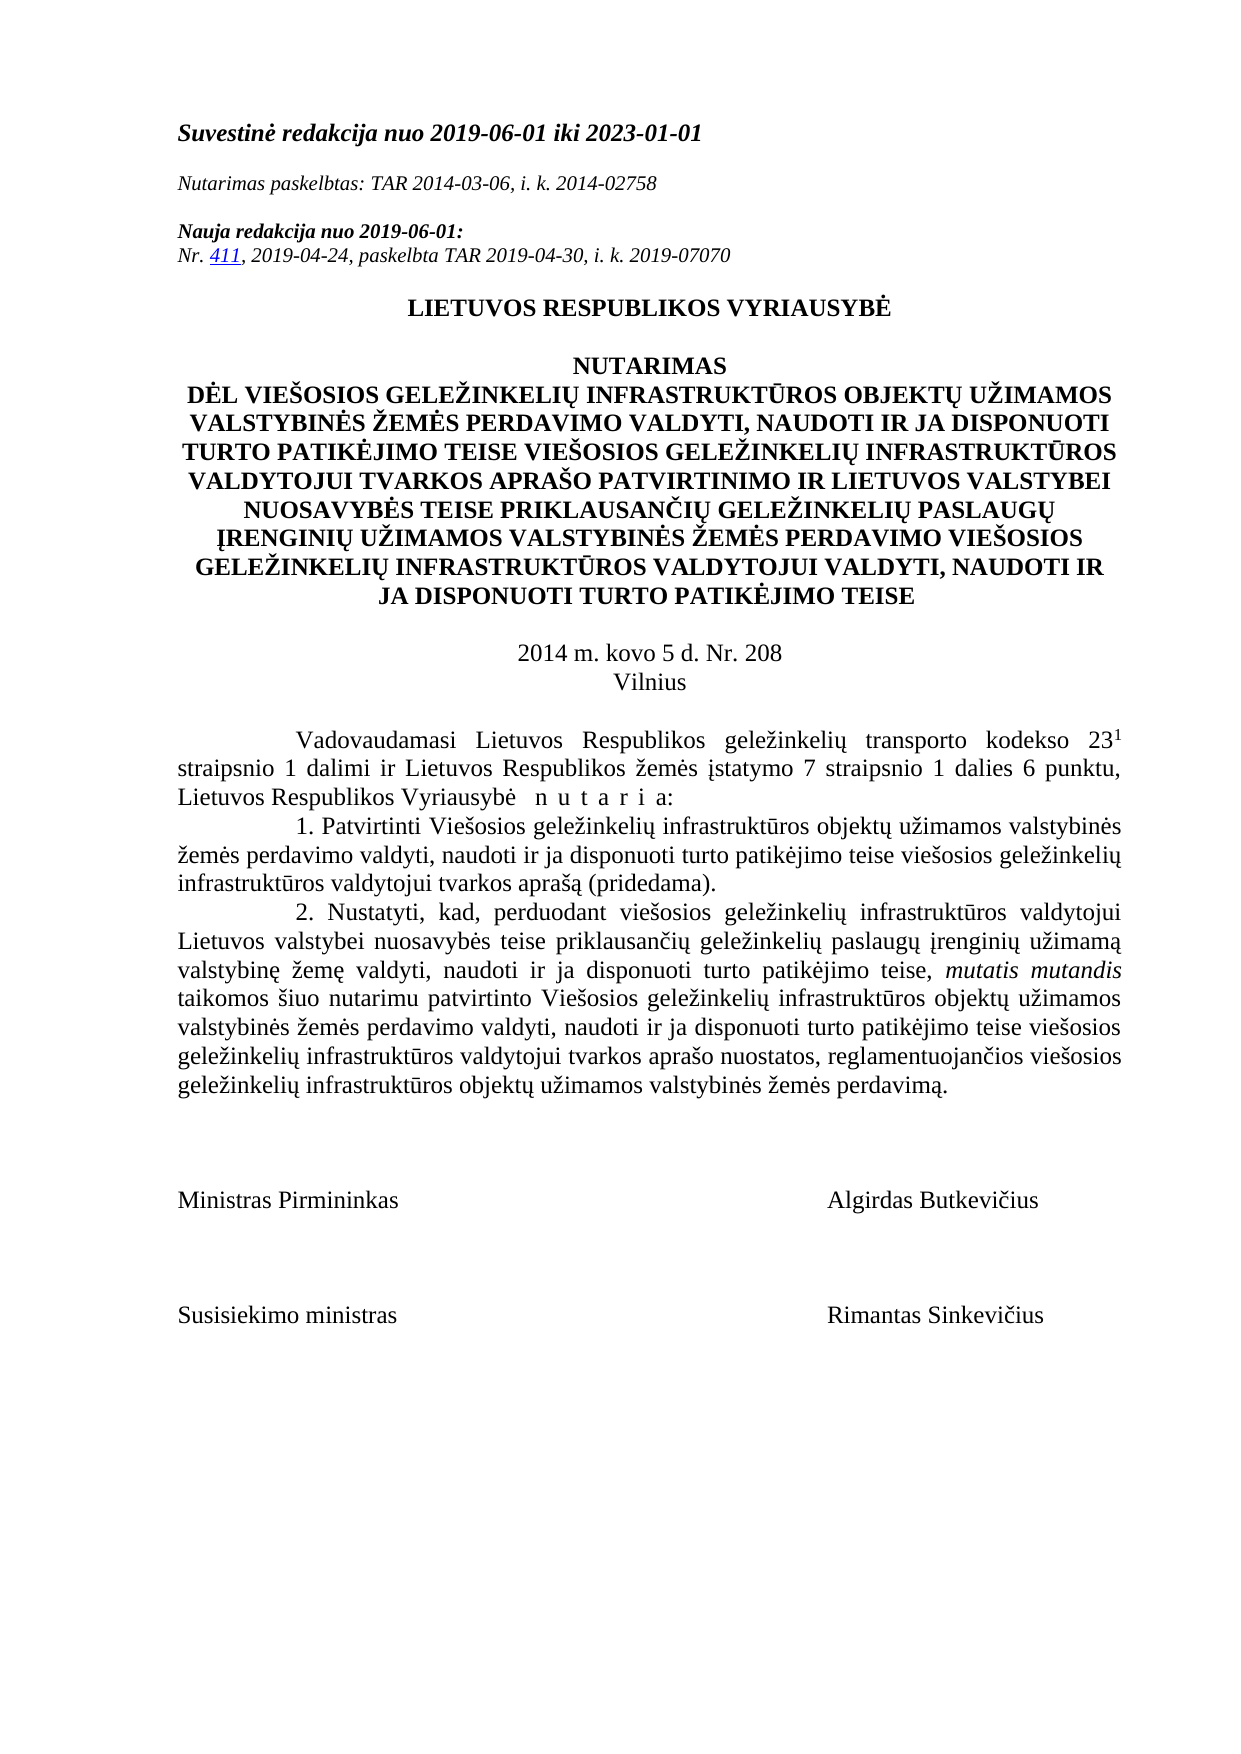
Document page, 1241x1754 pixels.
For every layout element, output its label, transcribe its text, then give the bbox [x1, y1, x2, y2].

text Suvestinė redakcija nuo 2019-06-01 iki 2023-01-01 [177, 118, 1122, 147]
text 2. Nustatyti, kad, perduodant viešosios geležinkelių infrastruktūros valdytojui Lietuvos valstybei nuosavybės teise priklausančių geležinkelių paslaugų įrenginių užimamą valstybinę žemę valdyti, naudoti ir ja disponuoti turto patikėjimo teise, mutatis mutandis taikomos šiuo nutarimu patvirtinto Viešosios geležinkelių infrastruktūros objektų užimamos valstybinės žemės perdavimo valdyti, naudoti ir ja disponuoti turto patikėjimo teise viešosios geležinkelių infrastruktūros valdytojui tvarkos aprašo nuostatos, reglamentuojančios viešosios geležinkelių infrastruktūros objektų užimamos valstybinės žemės perdavimą. [177, 897, 1122, 1098]
text Susisiekimo ministras Rimantas Sinkevičius [177, 1300, 1122, 1328]
text LIETUVOS RESPUBLIKOS VYRIAUSYBĖ [177, 293, 1122, 322]
text Vadovaudamasi Lietuvos Respublikos geležinkelių transporto kodekso 231 straipsnio 1 dalimi ir Lietuvos Respublikos žemės įstatymo 7 straipsnio 1 dalies 6 punktu, Lietuvos Respublikos Vyriausybė nutaria: [177, 725, 1122, 811]
text 2014 m. kovo 5 d. Nr. 208 [177, 638, 1122, 667]
text Nutarimas paskelbtas: TAR 2014-03-06, i. k. 2014-02758 [177, 171, 1122, 195]
text Nr. 411, 2019-04-24, paskelbta TAR 2019-04-30, i. k. 2019-07070 [177, 243, 1122, 267]
text Vilnius [177, 667, 1122, 696]
text 1. Patvirtinti Viešosios geležinkelių infrastruktūros objektų užimamos valstybinės žemės perdavimo valdyti, naudoti ir ja disponuoti turto patikėjimo teise viešosios geležinkelių infrastruktūros valdytojui tvarkos aprašą (pridedama). [177, 811, 1122, 897]
text Ministras Pirmininkas Algirdas Butkevičius [177, 1185, 1122, 1213]
text Nauja redakcija nuo 2019-06-01: [177, 219, 1122, 243]
text NUTARIMAS [177, 351, 1122, 380]
text DĖL VIEŠOSIOS GELEŽINKELIŲ INFRASTRUKTŪROS OBJEKTŲ UŽIMAMOS VALSTYBINĖS ŽEMĖS PERDAVIMO VALDYTI, NAUDOTI IR JA DISPONUOTI TURTO PATIKĖJIMO TEISE VIEŠOSIOS GELEŽINKELIŲ INFRASTRUKTŪROS VALDYTOJUI TVARKOS APRAŠO PATVIRTINIMO IR LIETUVOS VALSTYBEI NUOSAVYBĖS TEISE PRIKLAUSANČIŲ GELEŽINKELIŲ PASLAUGŲ ĮRENGINIŲ UŽIMAMOS VALSTYBINĖS ŽEMĖS PERDAVIMO VIEŠOSIOS GELEŽINKELIŲ INFRASTRUKTŪROS VALDYTOJUI VALDYTI, NAUDOTI IR JA DISPONUOTI TURTO PATIKĖJIMO TEISE [177, 380, 1122, 610]
